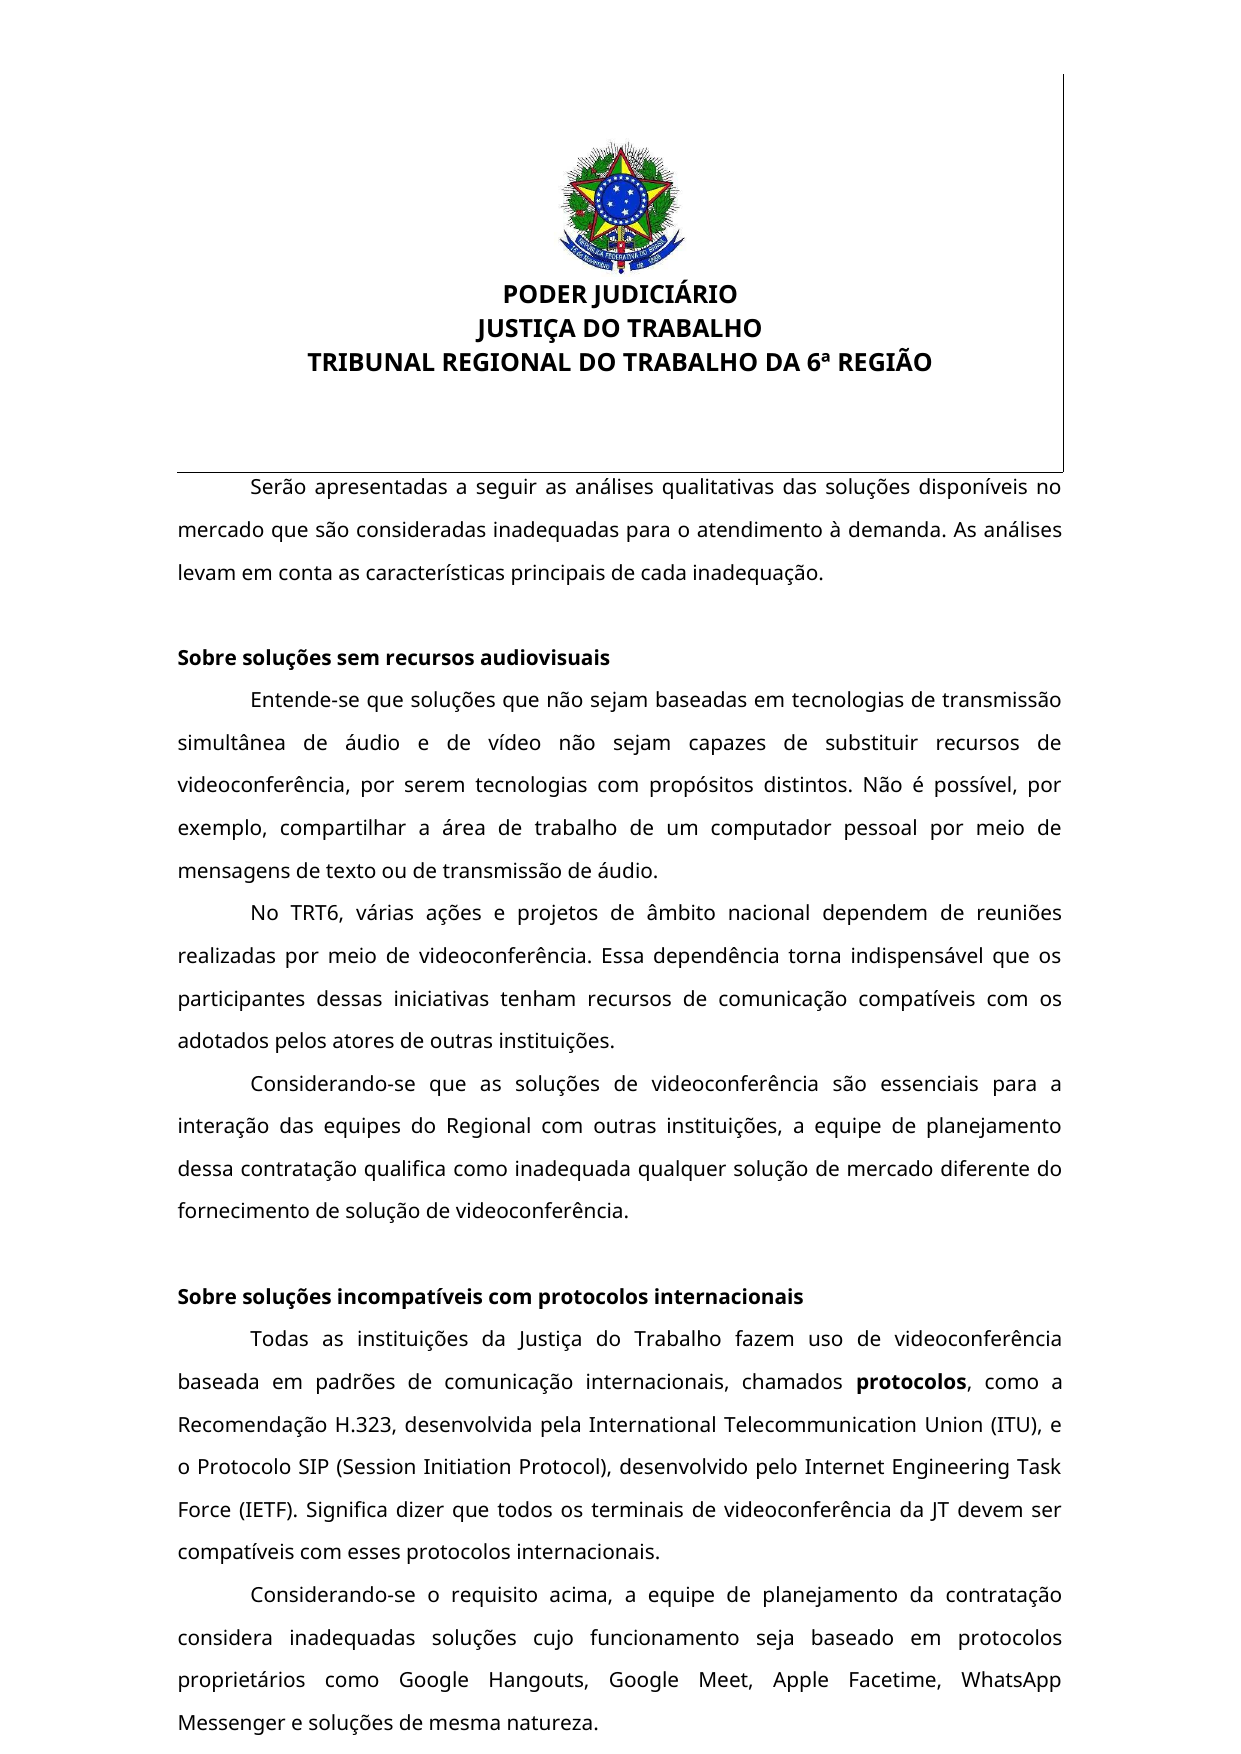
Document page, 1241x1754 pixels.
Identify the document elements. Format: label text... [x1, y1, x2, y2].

text Sobre soluções sem recursos audiovisuais [177, 643, 1063, 671]
text Sobre soluções incompatíveis com protocolos internacionais [177, 1282, 1063, 1310]
text Entende-se que soluções que não sejam baseadas em tecnologias de transmissão simultânea de áudio e de vídeo não sejam capazes de substituir recursos de videoconferência, por serem tecnologias com propósitos distintos. Não é possível, por exemplo, compartilhar a área de trabalho de um computador pessoal por meio de mensagens de texto ou de transmissão de áudio. [177, 685, 1063, 884]
text Considerando-se que as soluções de videoconferência são essenciais para a interação das equipes do Regional com outras instituições, a equipe de planejamento dessa contratação qualifica como inadequada qualquer solução de mercado diferente do fornecimento de solução de videoconferência. [177, 1069, 1063, 1225]
text No TRT6, várias ações e projetos de âmbito nacional dependem de reuniões realizadas por meio de videoconferência. Essa dependência torna indispensável que os participantes dessas iniciativas tenham recursos de comunicação compatíveis com os adotados pelos atores de outras instituições. [177, 898, 1063, 1055]
text Considerando-se o requisito acima, a equipe de planejamento da contratação considera inadequadas soluções cujo funcionamento seja baseado em protocolos proprietários como Google Hangouts, Google Meet, Apple Facetime, WhatsApp Messenger e soluções de mesma natureza. [177, 1580, 1063, 1736]
text Serão apresentadas a seguir as análises qualitativas das soluções disponíveis no mercado que são consideradas inadequadas para o atendimento à demanda. As análises levam em conta as características principais de cada inadequação. [177, 472, 1063, 586]
text Todas as instituições da Justiça do Trabalho fazem uso de videoconferência baseada em padrões de comunicação internacionais, chamados protocolos, como a Recomendação H.323, desenvolvida pela International Telecommunication Union (ITU), e o Protocolo SIP (Session Initiation Protocol), desenvolvido pelo Internet Engineering Task Force (IETF). Significa dizer que todos os terminais de videoconferência da JT devem ser compatíveis com esses protocolos internacionais. [177, 1324, 1063, 1566]
